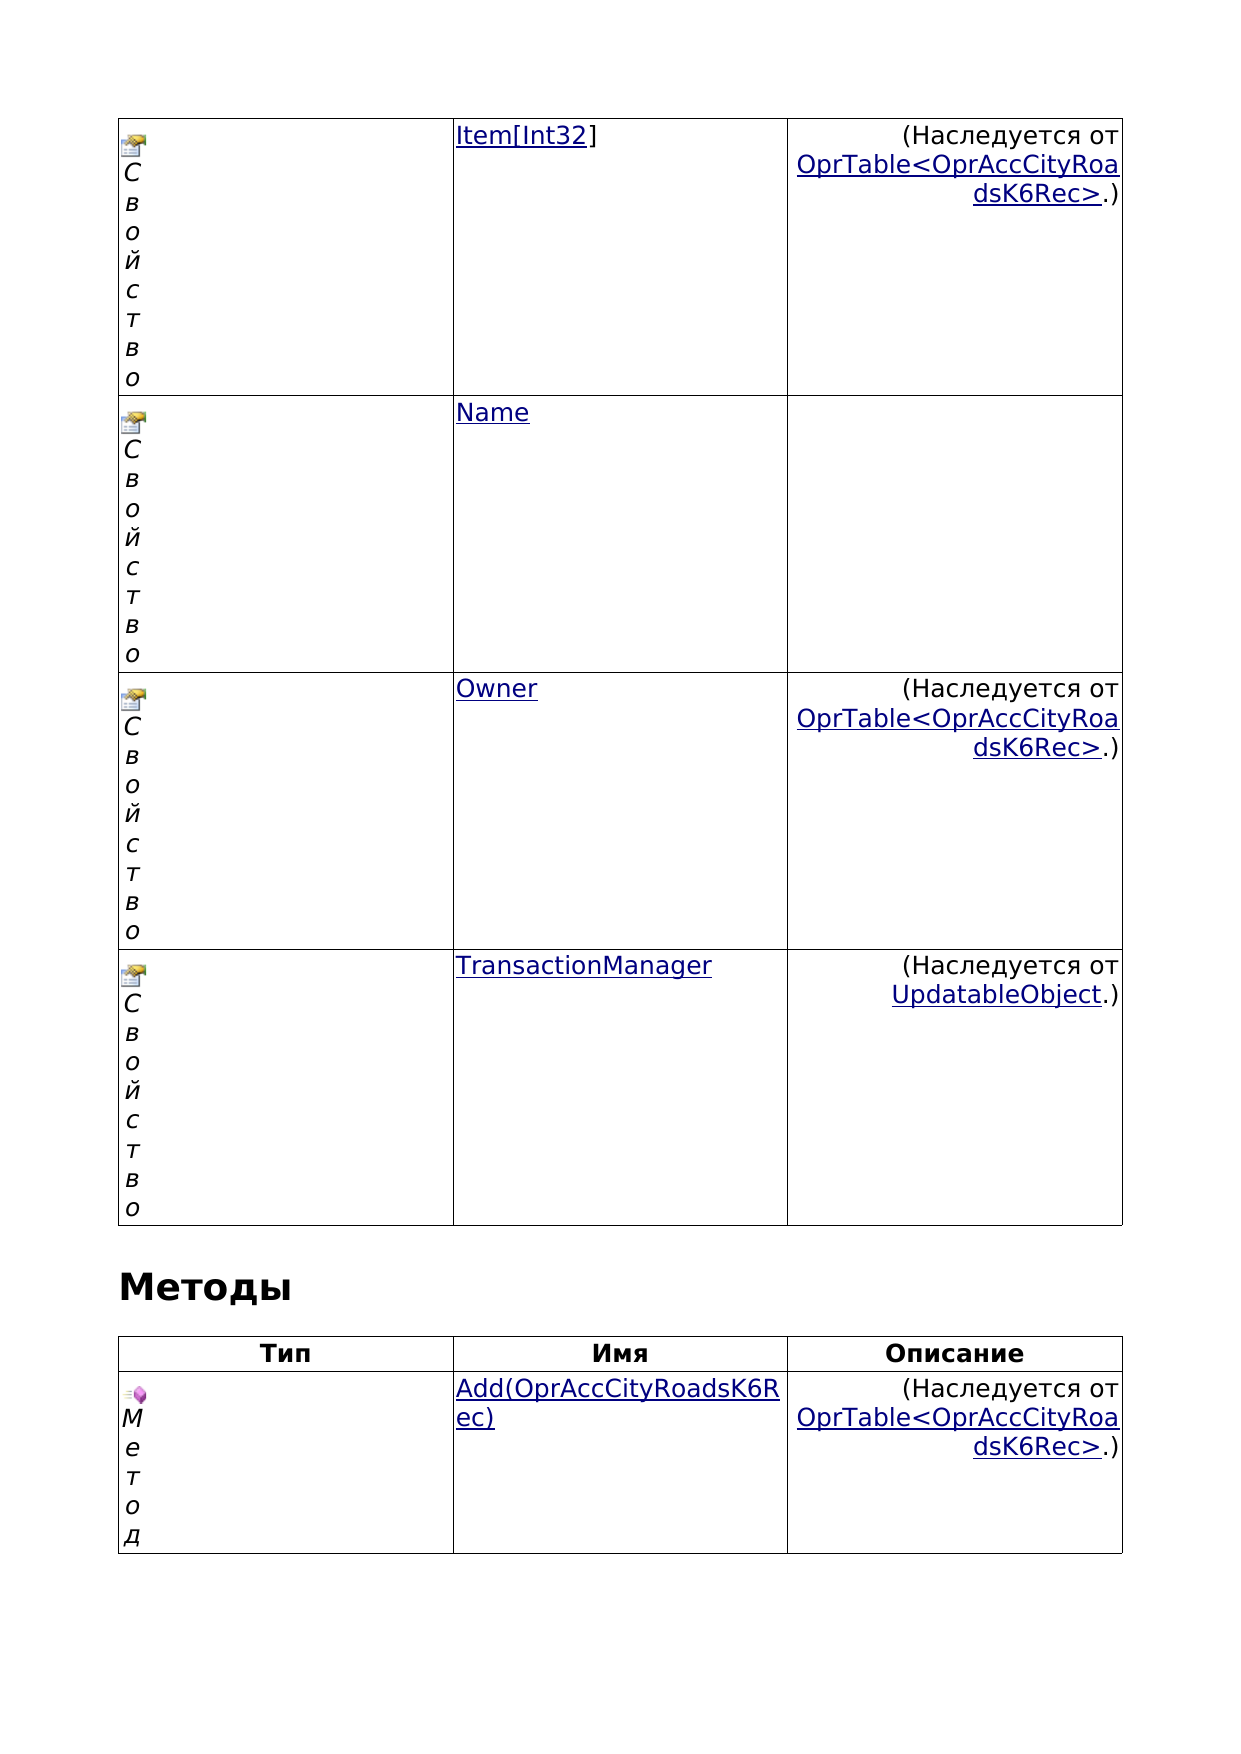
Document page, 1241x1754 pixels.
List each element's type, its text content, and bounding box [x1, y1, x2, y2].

table_header Описание [788, 1337, 1122, 1371]
picture [121, 963, 147, 989]
table_header Тип [119, 1337, 453, 1371]
table_cell Name [454, 396, 787, 672]
table_cell [119, 396, 453, 672]
subtitle Методы [118, 1265, 1122, 1309]
table_cell (Наследуется от UpdatableObject.) [788, 950, 1122, 1225]
table_cell [119, 950, 453, 1225]
table_cell (Наследуется от OprTable<OprAccCityRoadsK6Rec>.) [788, 673, 1122, 948]
table_cell [788, 396, 1122, 672]
table_cell Item[Int32] [454, 119, 787, 395]
table_cell [119, 673, 453, 948]
table_cell (Наследуется от OprTable<OprAccCityRoadsK6Rec>.) [788, 1372, 1122, 1553]
table_cell [119, 1372, 453, 1553]
picture [121, 687, 147, 713]
table_header Имя [454, 1337, 787, 1371]
table_cell TransactionManager [454, 950, 787, 1225]
table_cell Owner [454, 673, 787, 948]
table_cell (Наследуется от OprTable<OprAccCityRoadsK6Rec>.) [788, 119, 1122, 395]
table_cell [119, 119, 453, 395]
picture [121, 410, 147, 436]
picture [121, 133, 147, 159]
table_cell Add(OprAccCityRoadsK6Rec) [454, 1372, 787, 1553]
picture [121, 1386, 147, 1404]
